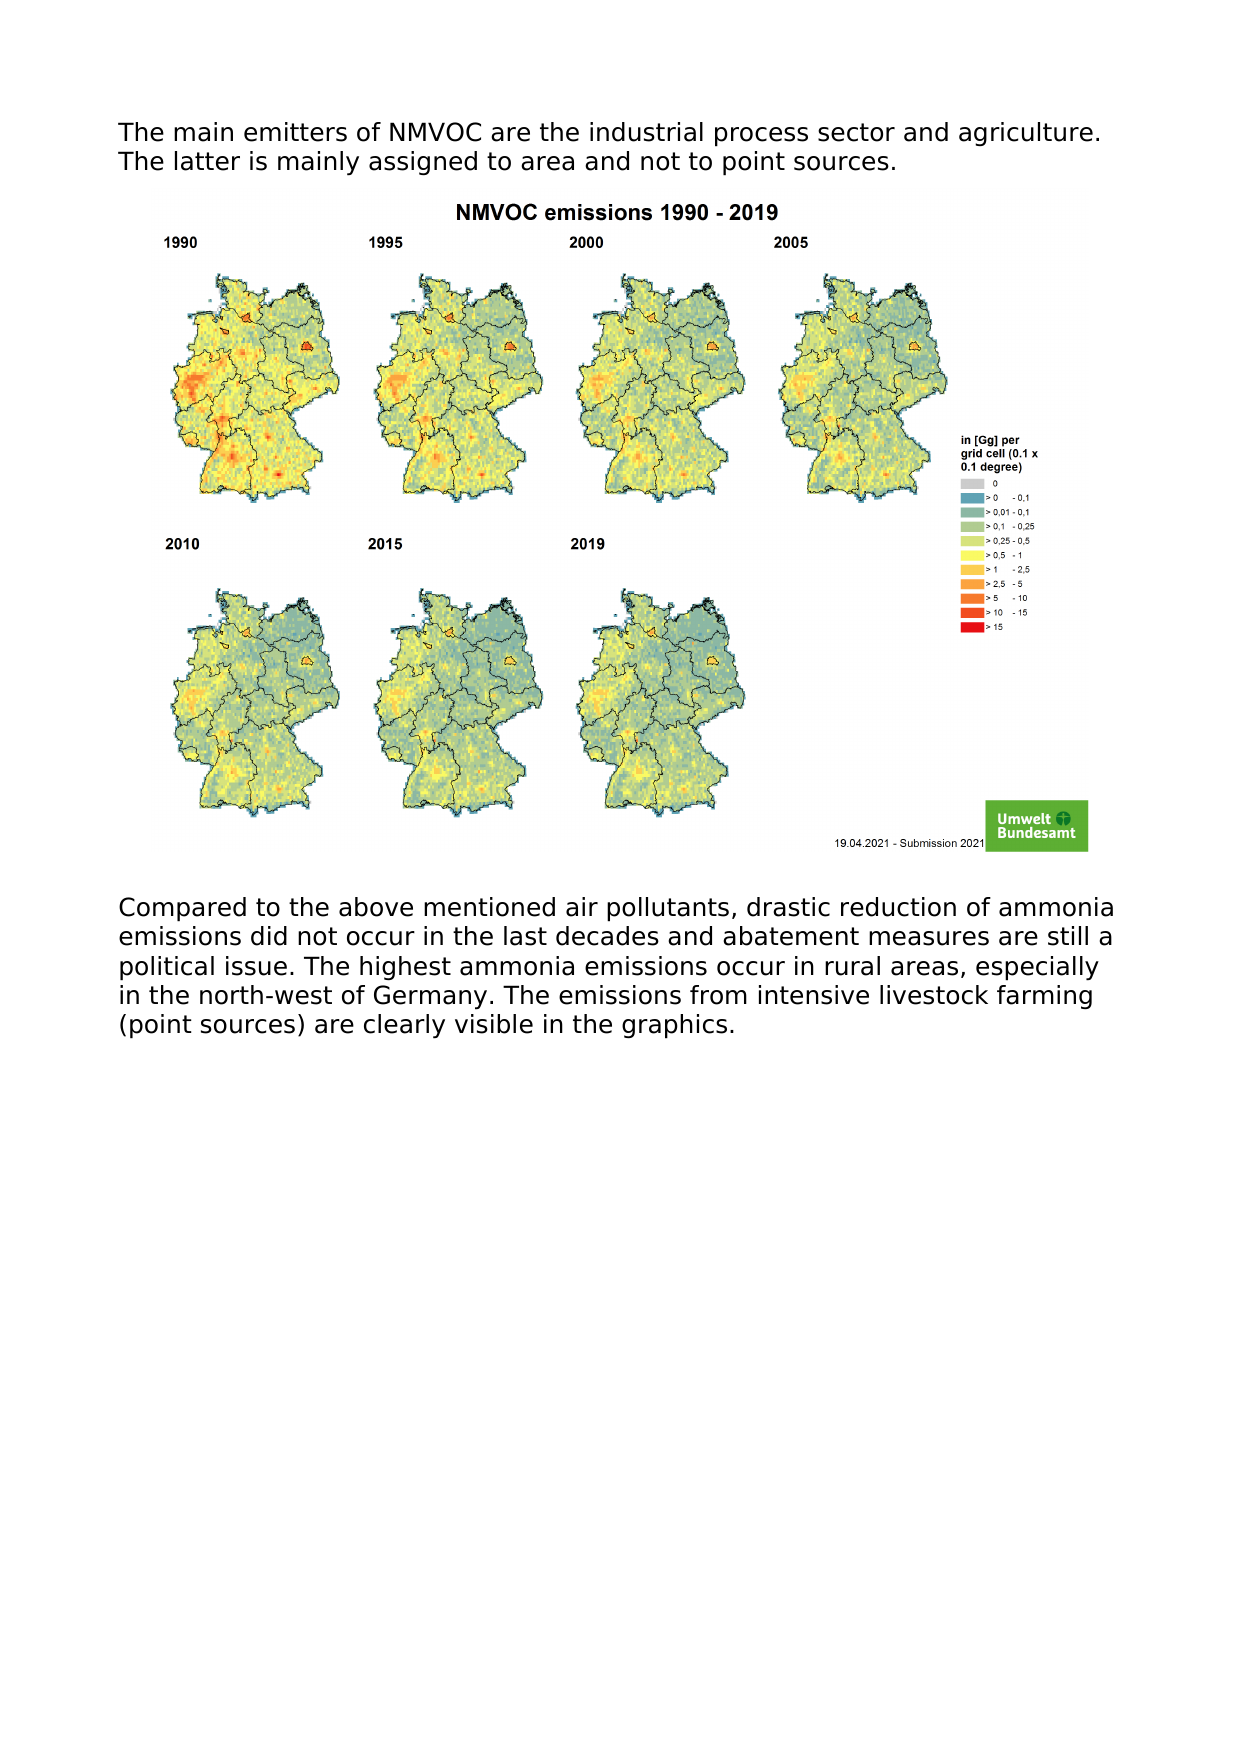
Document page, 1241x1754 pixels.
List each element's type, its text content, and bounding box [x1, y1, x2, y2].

text Compared to the above mentioned air pollutants, drastic reduction of ammonia emissions did not occur in the last decades and abatement measures are still a political issue. The highest ammonia emissions occur in rural areas, especially in the north-west of Germany. The emissions from intensive livestock farming (point sources) are clearly visible in the graphics. [118, 893, 1122, 1039]
text The main emitters of NMVOC are the industrial process sector and agriculture. The latter is mainly assigned to area and not to point sources. [118, 118, 1122, 176]
picture [151, 188, 1089, 852]
